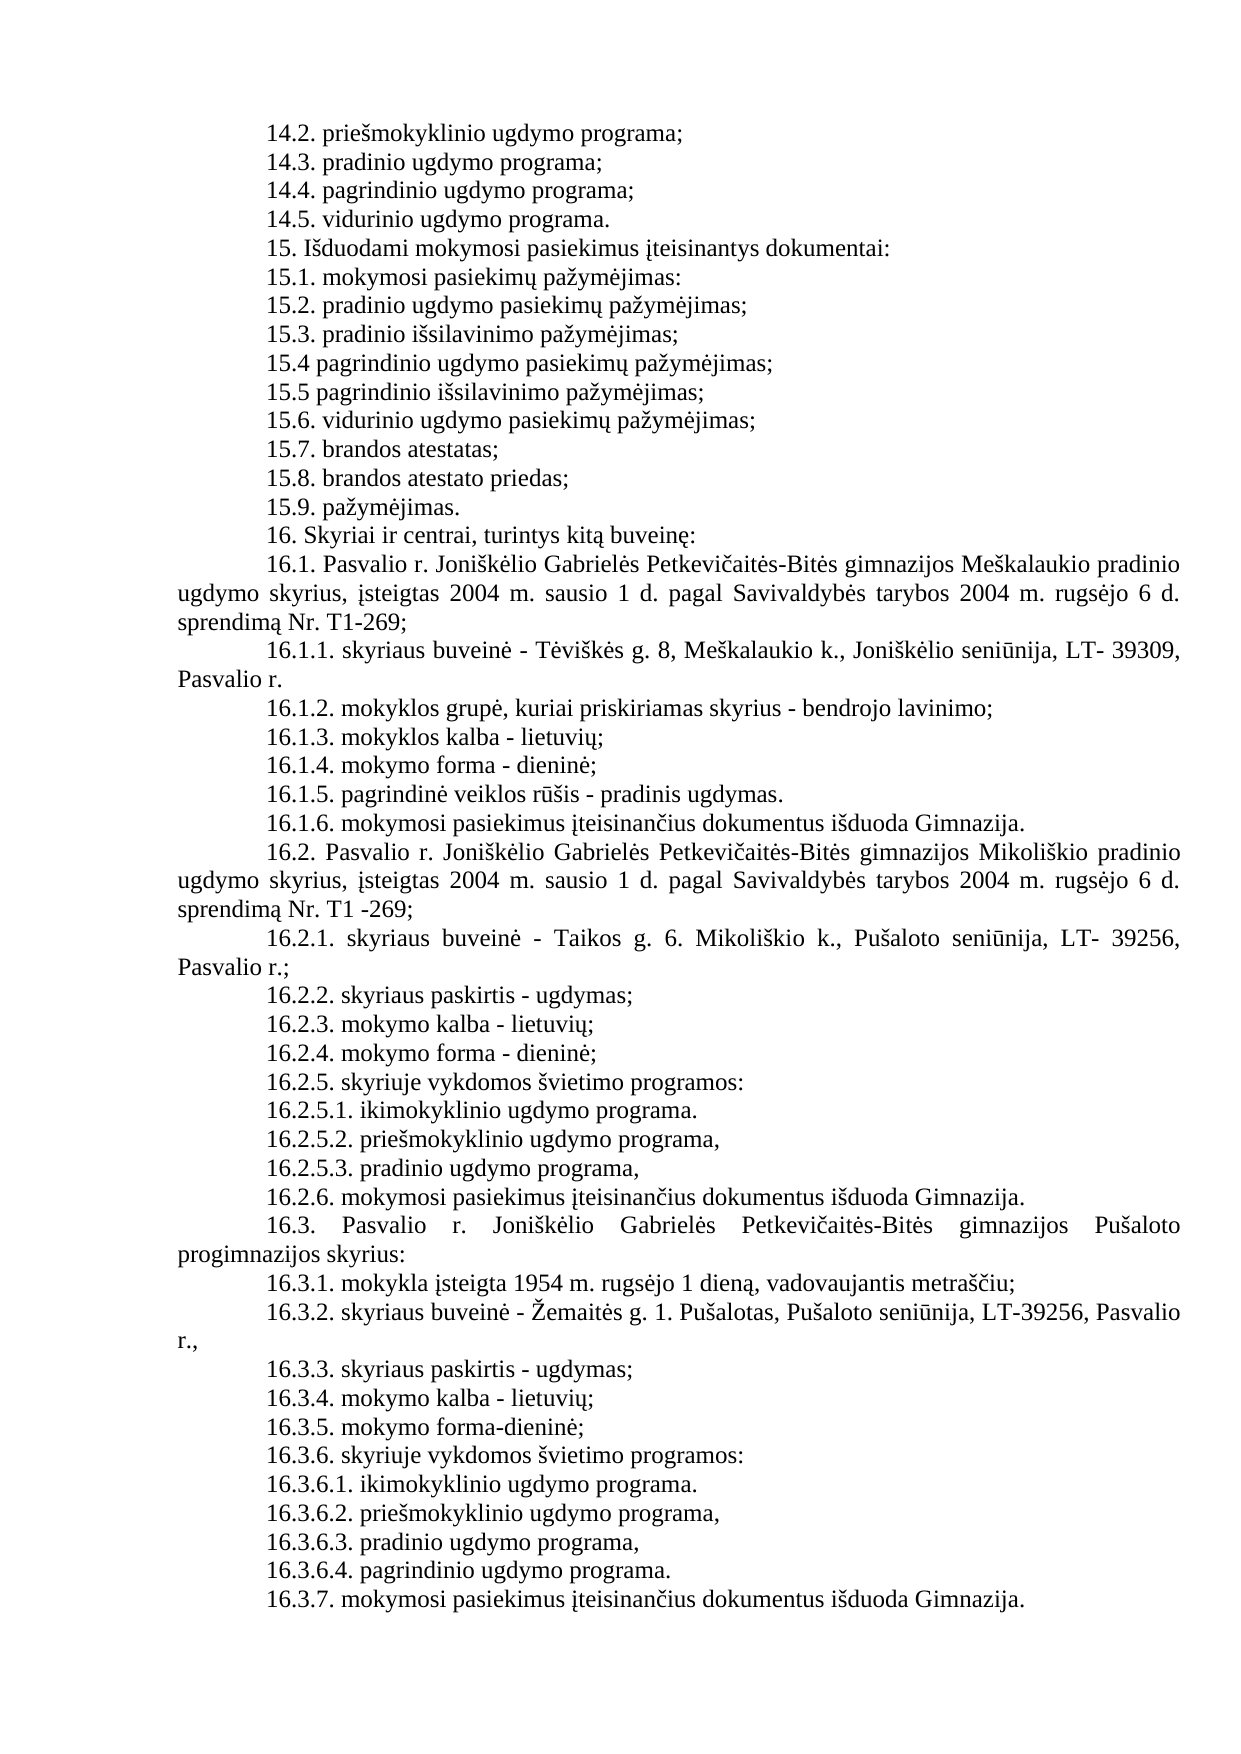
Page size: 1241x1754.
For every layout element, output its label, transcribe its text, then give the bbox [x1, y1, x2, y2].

text 16.1.6. mokymosi pasiekimus įteisinančius dokumentus išduoda Gimnazija. [177, 808, 1181, 837]
text 16.3.6.4. pagrindinio ugdymo programa. [177, 1556, 1181, 1584]
text 15.4 pagrindinio ugdymo pasiekimų pažymėjimas; [177, 348, 1181, 377]
text 15.5 pagrindinio išsilavinimo pažymėjimas; [177, 377, 1181, 406]
text 16.2.2. skyriaus paskirtis - ugdymas; [177, 981, 1181, 1009]
text 16.3.6.2. priešmokyklinio ugdymo programa, [177, 1498, 1181, 1527]
text 14.2. priešmokyklinio ugdymo programa; [177, 118, 1181, 147]
text 15.9. pažymėjimas. [177, 492, 1181, 521]
text 16.3.6.3. pradinio ugdymo programa, [177, 1527, 1181, 1556]
text 16.2.5.3. pradinio ugdymo programa, [177, 1153, 1181, 1182]
text 15.3. pradinio išsilavinimo pažymėjimas; [177, 319, 1181, 348]
text 14.5. vidurinio ugdymo programa. [177, 204, 1181, 233]
text 16.2.5. skyriuje vykdomos švietimo programos: [177, 1067, 1181, 1096]
text 16.2.6. mokymosi pasiekimus įteisinančius dokumentus išduoda Gimnazija. [177, 1182, 1181, 1211]
text 16.2.3. mokymo kalba - lietuvių; [177, 1009, 1181, 1038]
text 14.4. pagrindinio ugdymo programa; [177, 176, 1181, 204]
text 16.2.1. skyriaus buveinė - Taikos g. 6. Mikoliškio k., Pušaloto seniūnija, LT- 39256, Pasvalio r.; [177, 923, 1181, 981]
text 15.1. mokymosi pasiekimų pažymėjimas: [177, 262, 1181, 291]
text 15.6. vidurinio ugdymo pasiekimų pažymėjimas; [177, 406, 1181, 434]
text 16.2.4. mokymo forma - dieninė; [177, 1038, 1181, 1067]
text 15. Išduodami mokymosi pasiekimus įteisinantys dokumentai: [177, 233, 1181, 262]
text 16.1.5. pagrindinė veiklos rūšis - pradinis ugdymas. [177, 779, 1181, 808]
text 16.2. Pasvalio r. Joniškėlio Gabrielės Petkevičaitės-Bitės gimnazijos Mikoliškio pradinio ugdymo skyrius, įsteigtas 2004 m. sausio 1 d. pagal Savivaldybės tarybos 2004 m. rugsėjo 6 d. sprendimą Nr. T1 -269; [177, 837, 1181, 923]
text 16.3.1. mokykla įsteigta 1954 m. rugsėjo 1 dieną, vadovaujantis metraščiu; [177, 1268, 1181, 1297]
text 15.8. brandos atestato priedas; [177, 463, 1181, 492]
text 16.1. Pasvalio r. Joniškėlio Gabrielės Petkevičaitės-Bitės gimnazijos Meškalaukio pradinio ugdymo skyrius, įsteigtas 2004 m. sausio 1 d. pagal Savivaldybės tarybos 2004 m. rugsėjo 6 d. sprendimą Nr. T1-269; [177, 549, 1181, 636]
text 15.7. brandos atestatas; [177, 434, 1181, 463]
text 14.3. pradinio ugdymo programa; [177, 147, 1181, 176]
text 16.3. Pasvalio r. Joniškėlio Gabrielės Petkevičaitės-Bitės gimnazijos Pušaloto progimnazijos skyrius: [177, 1211, 1181, 1268]
text 16.1.1. skyriaus buveinė - Tėviškės g. 8, Meškalaukio k., Joniškėlio seniūnija, LT- 39309, Pasvalio r. [177, 636, 1181, 693]
text 16.1.3. mokyklos kalba - lietuvių; [177, 722, 1181, 751]
text 16.2.5.1. ikimokyklinio ugdymo programa. [177, 1096, 1181, 1124]
text 16.3.6. skyriuje vykdomos švietimo programos: [177, 1441, 1181, 1469]
text 16. Skyriai ir centrai, turintys kitą buveinę: [177, 521, 1181, 549]
text 16.1.2. mokyklos grupė, kuriai priskiriamas skyrius - bendrojo lavinimo; [177, 693, 1181, 722]
text 16.1.4. mokymo forma - dieninė; [177, 751, 1181, 779]
text 16.3.6.1. ikimokyklinio ugdymo programa. [177, 1469, 1181, 1498]
text 16.2.5.2. priešmokyklinio ugdymo programa, [177, 1124, 1181, 1153]
text 16.3.2. skyriaus buveinė - Žemaitės g. 1. Pušalotas, Pušaloto seniūnija, LT-39256, Pasvalio r., [177, 1297, 1181, 1354]
text 15.2. pradinio ugdymo pasiekimų pažymėjimas; [177, 291, 1181, 319]
text 16.3.4. mokymo kalba - lietuvių; [177, 1383, 1181, 1412]
text 16.3.7. mokymosi pasiekimus įteisinančius dokumentus išduoda Gimnazija. [177, 1584, 1181, 1613]
text 16.3.5. mokymo forma-dieninė; [177, 1412, 1181, 1441]
text 16.3.3. skyriaus paskirtis - ugdymas; [177, 1354, 1181, 1383]
